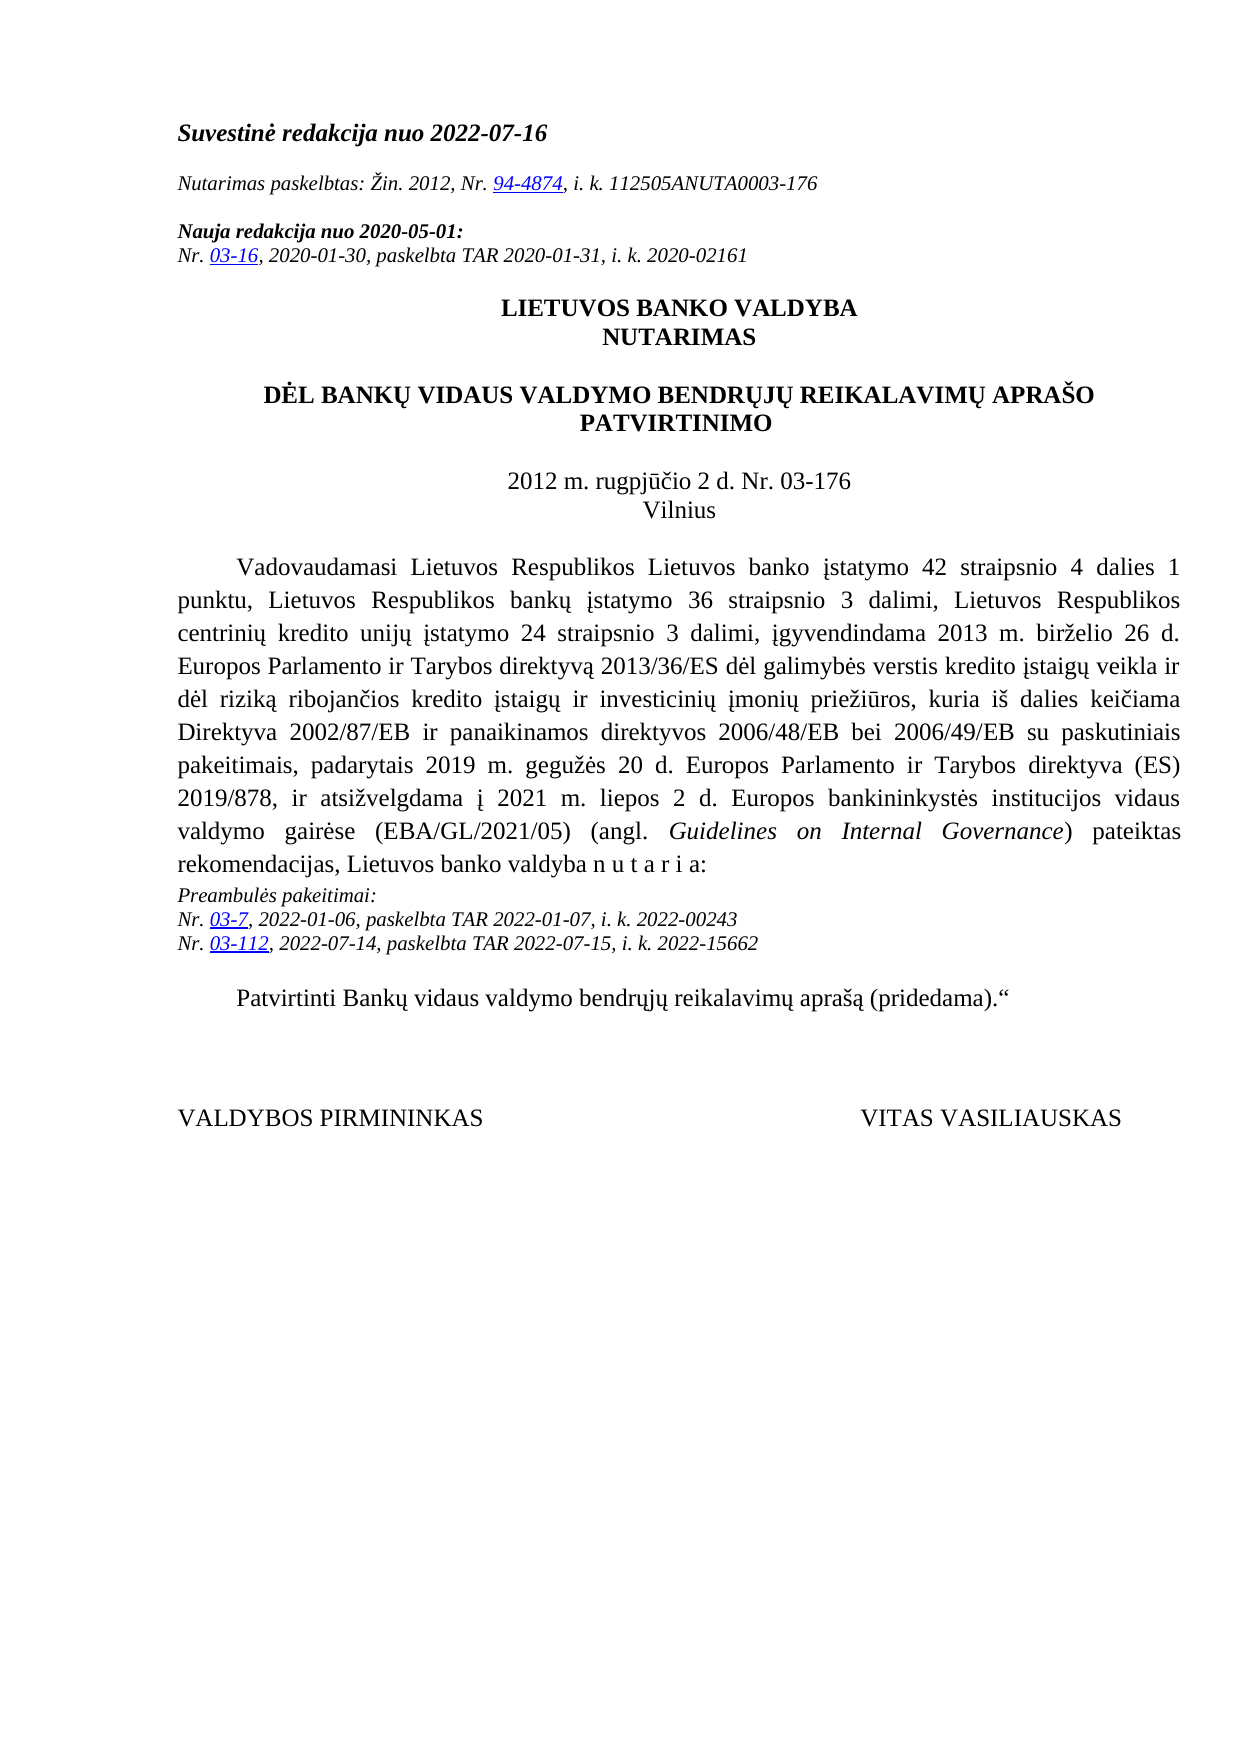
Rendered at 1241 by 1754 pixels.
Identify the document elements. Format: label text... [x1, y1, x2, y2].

text Preambulės pakeitimai: [177, 882, 1181, 907]
text 2012 m. rugpjūčio 2 d. Nr. 03-176 [177, 466, 1181, 495]
text Suvestinė redakcija nuo 2022-07-16 [177, 118, 1181, 147]
text Nauja redakcija nuo 2020-05-01: [177, 219, 1181, 243]
text DĖL BANKŲ VIDAUS VALDYMO BENDRŲJŲ REIKALAVIMŲ APRAŠO PATVIRTINIMO [177, 380, 1181, 437]
text Nr. 03-16, 2020-01-30, paskelbta TAR 2020-01-31, i. k. 2020-02161 [177, 243, 1181, 267]
text NUTARIMAS [177, 322, 1181, 351]
text Vilnius [177, 495, 1181, 523]
text LIETUVOS BANKO VALDYBA [177, 293, 1181, 322]
text Nutarimas paskelbtas: Žin. 2012, Nr. 94-4874, i. k. 112505ANUTA0003-176 [177, 171, 1181, 195]
text Nr. 03-7, 2022-01-06, paskelbta TAR 2022-01-07, i. k. 2022-00243 [177, 907, 1181, 931]
text Valdybos pirmininkas Vitas Vasiliauskas [177, 1103, 1181, 1131]
text Vadovaudamasi Lietuvos Respublikos Lietuvos banko įstatymo 42 straipsnio 4 dalies 1 punktu, Lietuvos Respublikos bankų įstatymo 36 straipsnio 3 dalimi, Lietuvos Respublikos centrinių kredito unijų įstatymo 24 straipsnio 3 dalimi, įgyvendindama 2013 m. birželio 26 d. Europos Parlamento ir Tarybos direktyvą 2013/36/ES dėl galimybės verstis kredito įstaigų veikla ir dėl riziką ribojančios kredito įstaigų ir investicinių įmonių priežiūros, kuria iš dalies keičiama Direktyva 2002/87/EB ir panaikinamos direktyvos 2006/48/EB bei 2006/49/EB su paskutiniais pakeitimais, padarytais 2019 m. gegužės 20 d. Europos Parlamento ir Tarybos direktyva (ES) 2019/878, ir atsižvelgdama į 2021 m. liepos 2 d. Europos bankininkystės institucijos vidaus valdymo gairėse (EBA/GL/2021/05) (angl. Guidelines on Internal Governance) pateiktas rekomendacijas, Lietuvos banko valdyba n u t a r i a: [177, 552, 1181, 878]
text Patvirtinti Bankų vidaus valdymo bendrųjų reikalavimų aprašą (pridedama).“ [177, 983, 1181, 1012]
text Nr. 03-112, 2022-07-14, paskelbta TAR 2022-07-15, i. k. 2022-15662 [177, 931, 1181, 955]
